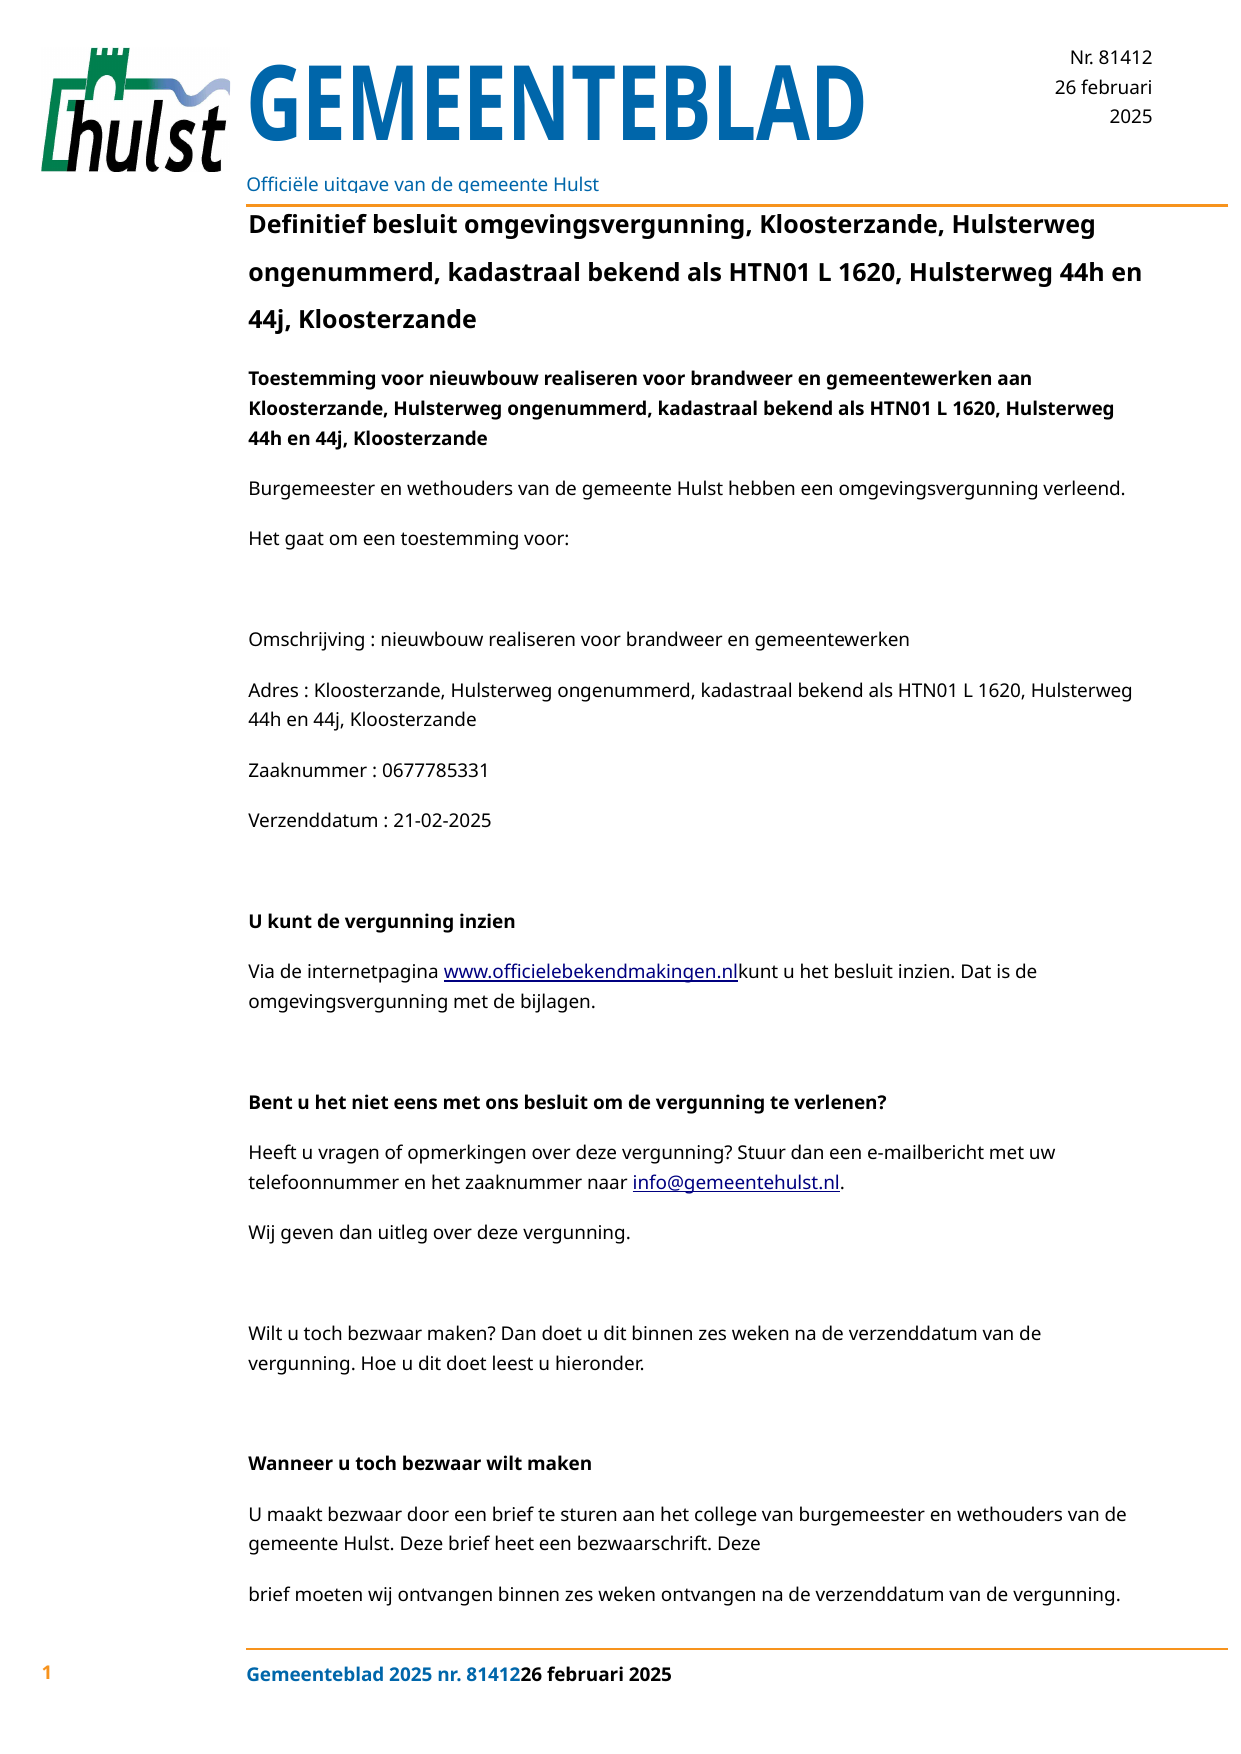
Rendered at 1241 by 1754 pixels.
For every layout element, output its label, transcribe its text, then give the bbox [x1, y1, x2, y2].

text Het gaat om een toestemming voor: [248, 526, 1152, 551]
text Wilt u toch bezwaar maken? Dan doet u dit binnen zes weken na de verzenddatum van de vergunning. Hoe u dit doet leest u hieronder. [248, 1320, 1152, 1375]
text Wij geven dan uitleg over deze vergunning. [248, 1219, 1152, 1245]
text brief moeten wij ontvangen binnen zes weken ontvangen na de verzenddatum van de vergunning. [248, 1581, 1152, 1607]
text Omschrijving : nieuwbouw realiseren voor brandweer en gemeentewerken [248, 626, 1152, 652]
text Via de internetpagina www.officielebekendmakingen.nlkunt u het besluit inzien. Dat is de omgevingsvergunning met de bijlagen. [248, 958, 1152, 1014]
text Zaaknummer : 0677785331 [248, 757, 1152, 782]
text U maakt bezwaar door een brief te sturen aan het college van burgemeester en wethouders van de gemeente Hulst. Deze brief heet een bezwaarschrift. Deze [248, 1501, 1152, 1556]
picture [41, 47, 231, 172]
text Heeft u vragen of opmerkingen over deze vergunning? Stuur dan een e-mailbericht met uw telefoonnummer en het zaaknummer naar info@gemeentehulst.nl. [248, 1139, 1152, 1194]
text Wanneer u toch bezwaar wilt maken [248, 1451, 1152, 1476]
text Toestemming voor nieuwbouw realiseren voor brandweer en gemeentewerken aan Kloosterzande, Hulsterweg ongenummerd, kadastraal bekend als HTN01 L 1620, Hulsterweg 44h en 44j, Kloosterzande [248, 366, 1152, 450]
text Definitief besluit omgevingsvergunning, Kloosterzande, Hulsterweg ongenummerd, kadastraal bekend als HTN01 L 1620, Hulsterweg 44h en 44j, Kloosterzande [248, 207, 1152, 336]
text U kunt de vergunning inzien [248, 908, 1152, 934]
text Bent u het niet eens met ons besluit om de vergunning te verlenen? [248, 1089, 1152, 1114]
text Verzenddatum : 21-02-2025 [248, 807, 1152, 833]
text Adres : Kloosterzande, Hulsterweg ongenummerd, kadastraal bekend als HTN01 L 1620, Hulsterweg 44h en 44j, Kloosterzande [248, 677, 1152, 732]
text Burgemeester en wethouders van de gemeente Hulst hebben een omgevingsvergunning verleend. [248, 475, 1152, 501]
